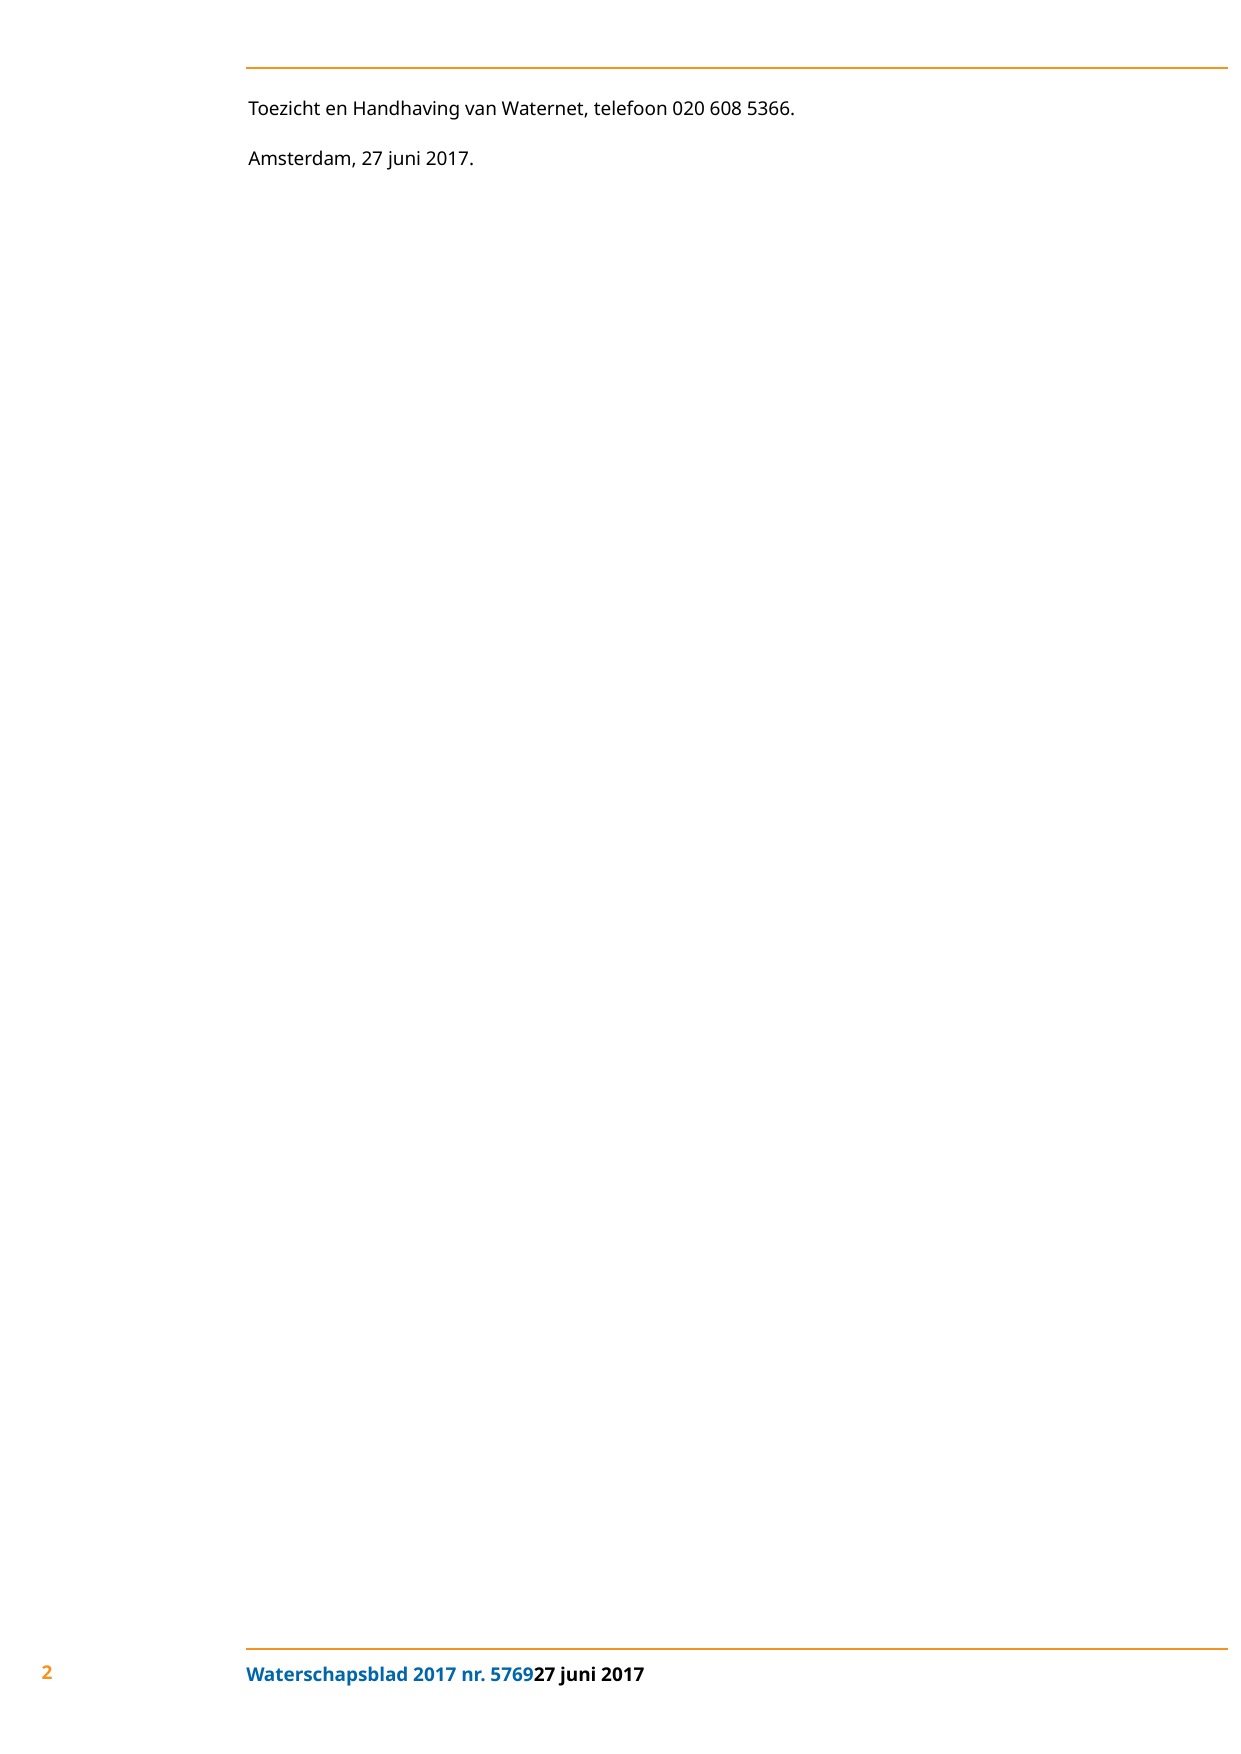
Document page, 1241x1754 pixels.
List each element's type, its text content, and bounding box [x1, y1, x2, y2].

picture [41, 47, 231, 172]
text Amsterdam, 27 juni 2017. [248, 145, 1152, 171]
text Toezicht en Handhaving van Waternet, telefoon 020 608 5366. [248, 95, 1152, 121]
